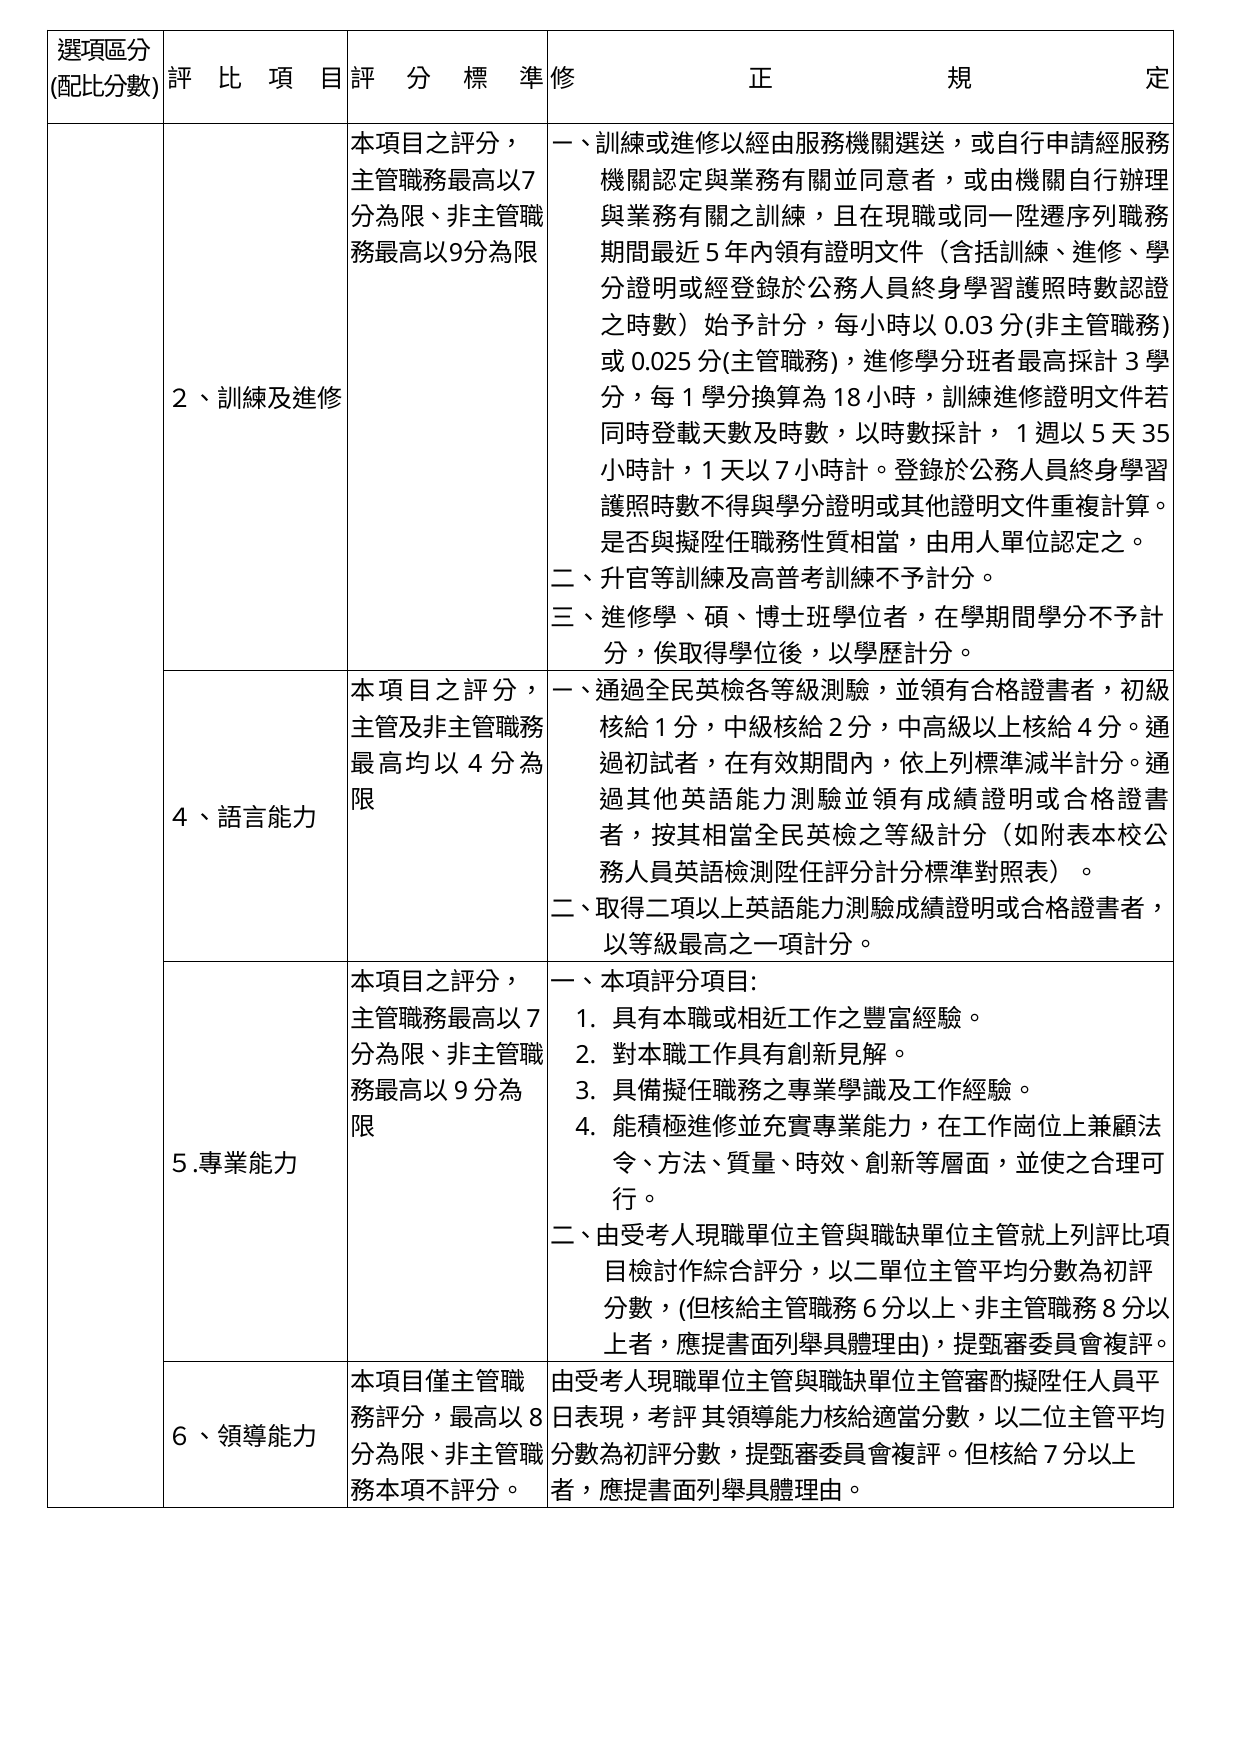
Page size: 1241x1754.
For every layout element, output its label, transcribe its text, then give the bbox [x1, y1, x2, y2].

table_header 評比項目 [164, 31, 347, 123]
table_cell ㄧ、訓練或進修以經由服務機關選送，或自行申請經服務機關認定與業務有關並同意者，或由機關自行辦理與業務有關之訓練，且在現職或同一陞遷序列職務期間最近5年內領有證明文件（含括訓練、進修、學分證明或經登錄於公務人員終身學習護照時數認證之時數）始予計分，每小時以0.03分(非主管職務)或0.025分(主管職務)，進修學分班者最高採計3學分，每1學分換算為18小時，訓練進修證明文件若同時登載天數及時數，以時數採計， 1週以5天35小時計，1天以7小時計。登錄於公務人員終身學習護照時數不得與學分證明或其他證明文件重複計算。是否與擬陞任職務性質相當，由用人單位認定之。 二、升官等訓練及高普考訓練不予計分。 三、進修學、碩、博士班學位者，在學期間學分不予計分，俟取得學位後，以學歷計分。 [548, 124, 1173, 670]
table_cell 本項目之評分，主管職務最高以7分為限、非主管職務最高以9分為限 [348, 124, 547, 670]
table_header 選項區分(配比分數) [48, 31, 163, 123]
table_cell ６、領導能力 [164, 1362, 347, 1507]
table_cell 由受考人現職單位主管與職缺單位主管審酌擬陞任人員平日表現，考評 其領導能力核給適當分數，以二位主管平均分數為初評分數，提甄審委員會複評。但核給7分以上者，應提書面列舉具體理由。 [548, 1362, 1173, 1507]
table_cell 本項目之評分，主管及非主管職務最高均以4分為限 [348, 671, 547, 961]
table_header 評分標準 [348, 31, 547, 123]
table_cell [48, 124, 163, 1507]
table_header 修正規定 [548, 31, 1173, 123]
table_cell ２、訓練及進修 [164, 124, 347, 670]
table_cell 本項目之評分，主管職務最高以7分為限、非主管職務最高以9分為限 [348, 962, 547, 1361]
table_cell ４、語言能力 [164, 671, 347, 961]
table_cell 一、本項評分項目: 具有本職或相近工作之豐富經驗。 對本職工作具有創新見解。 具備擬任職務之專業學識及工作經驗。 能積極進修並充實專業能力，在工作崗位上兼顧法令、方法、質量、時效、創新等層面，並使之合理可行。 二、由受考人現職單位主管與職缺單位主管就上列評比項目檢討作綜合評分，以二單位主管平均分數為初評分數，(但核給主管職務6分以上、非主管職務8分以上者，應提書面列舉具體理由)，提甄審委員會複評。 [548, 962, 1173, 1361]
table_cell 本項目僅主管職務評分，最高以8分為限、非主管職務本項不評分。 [348, 1362, 547, 1507]
table_cell ㄧ、通過全民英檢各等級測驗，並領有合格證書者，初級核給1分，中級核給2分，中高級以上核給4分。通過初試者，在有效期間內，依上列標準減半計分。通過其他英語能力測驗並領有成績證明或合格證書者，按其相當全民英檢之等級計分（如附表本校公務人員英語檢測陞任評分計分標準對照表）。 二、取得二項以上英語能力測驗成績證明或合格證書者，以等級最高之一項計分。 [548, 671, 1173, 961]
table_cell ５.專業能力 [164, 962, 347, 1361]
